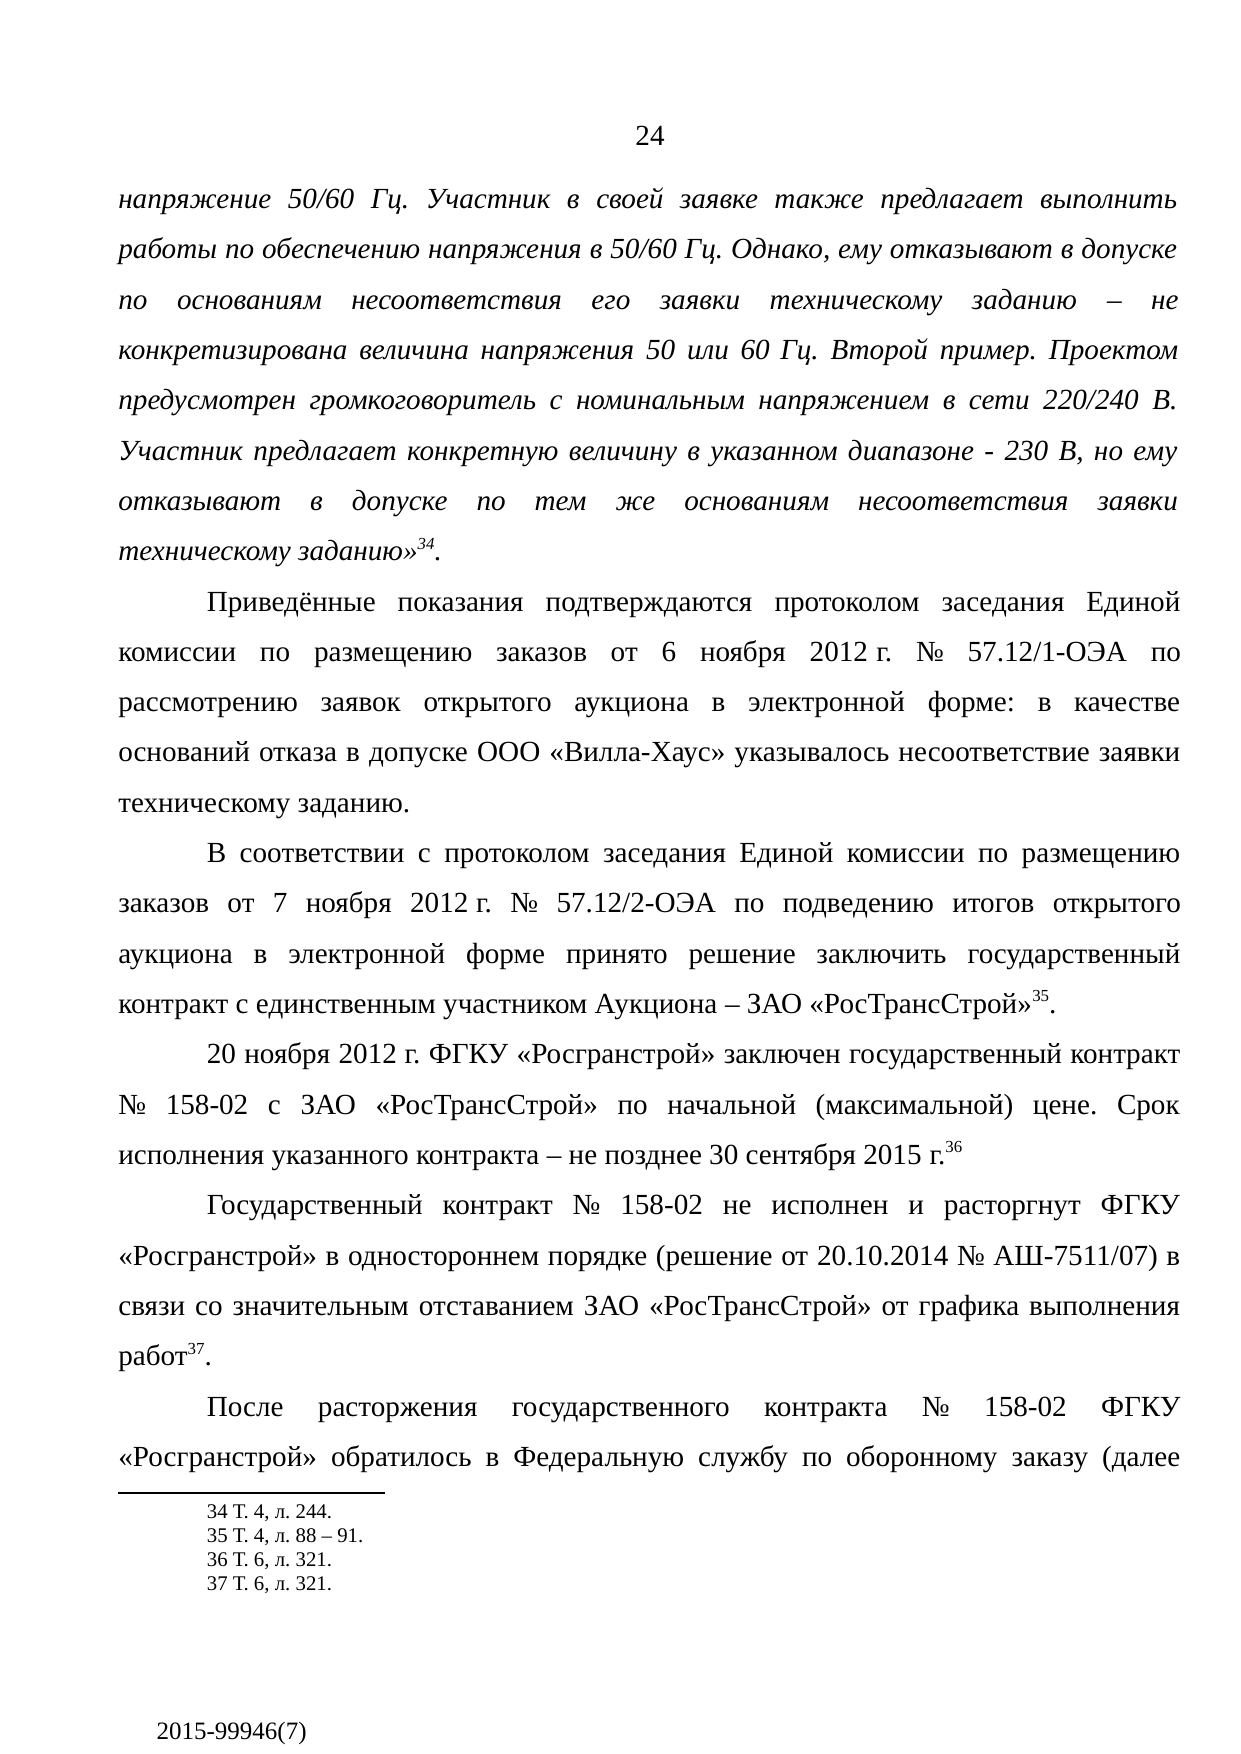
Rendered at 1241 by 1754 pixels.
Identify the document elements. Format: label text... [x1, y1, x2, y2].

text В соответствии с протоколом заседания Единой комиссии по размещению заказов от 7 ноября 2012 г. № 57.12/2-ОЭА по подведению итогов открытого аукциона в электронной форме принято решение заключить государственный контракт с единственным участником Аукциона ‒ ЗАО «РосТрансСтрой». [118, 835, 1181, 1020]
text Т. 6, л. 321. [118, 1571, 1181, 1595]
text напряжение 50/60 Гц. Участник в своей заявке также предлагает выполнить работы по обеспечению напряжения в 50/60 Гц. Однако, ему отказывают в допуске по основаниям несоответствия его заявки техническому заданию ‒ не конкретизирована величина напряжения 50 или 60 Гц. Второй пример. Проектом предусмотрен громкоговоритель с номинальным напряжением в сети 220/240 В. Участник предлагает конкретную величину в указанном диапазоне - 230 В, но ему отказывают в допуске по тем же основаниям несоответствия заявки техническому заданию». [118, 181, 1181, 567]
text Государственный контракт № 158-02 не исполнен и расторгнут ФГКУ «Росгранстрой» в одностороннем порядке (решение от 20.10.2014 № АШ-7511/07) в связи со значительным отставанием ЗАО «РосТрансСтрой» от графика выполнения работ. [118, 1187, 1181, 1372]
text Т. 6, л. 321. [118, 1547, 1181, 1571]
text 20 ноября 2012 г. ФГКУ «Росгранстрой» заключен государственный контракт № 158-02 с ЗАО «РосТрансСтрой» по начальной (максимальной) цене. Срок исполнения указанного контракта – не позднее 30 сентября 2015 г. [118, 1036, 1181, 1171]
text Т. 4, л. 88 – 91. [118, 1523, 1181, 1547]
text Приведённые показания подтверждаются протоколом заседания Единой комиссии по размещению заказов от 6 ноября 2012 г. № 57.12/1-ОЭА по рассмотрению заявок открытого аукциона в электронной форме: в качестве оснований отказа в допуске ООО «Вилла-Хаус» указывалось несоответствие заявки техническому заданию. [118, 584, 1181, 818]
text Т. 4, л. 244. [118, 1499, 1181, 1523]
text После расторжения государственного контракта № 158-02 ФГКУ «Росгранстрой» обратилось в Федеральную службу по оборонному заказу (далее [118, 1389, 1181, 1472]
